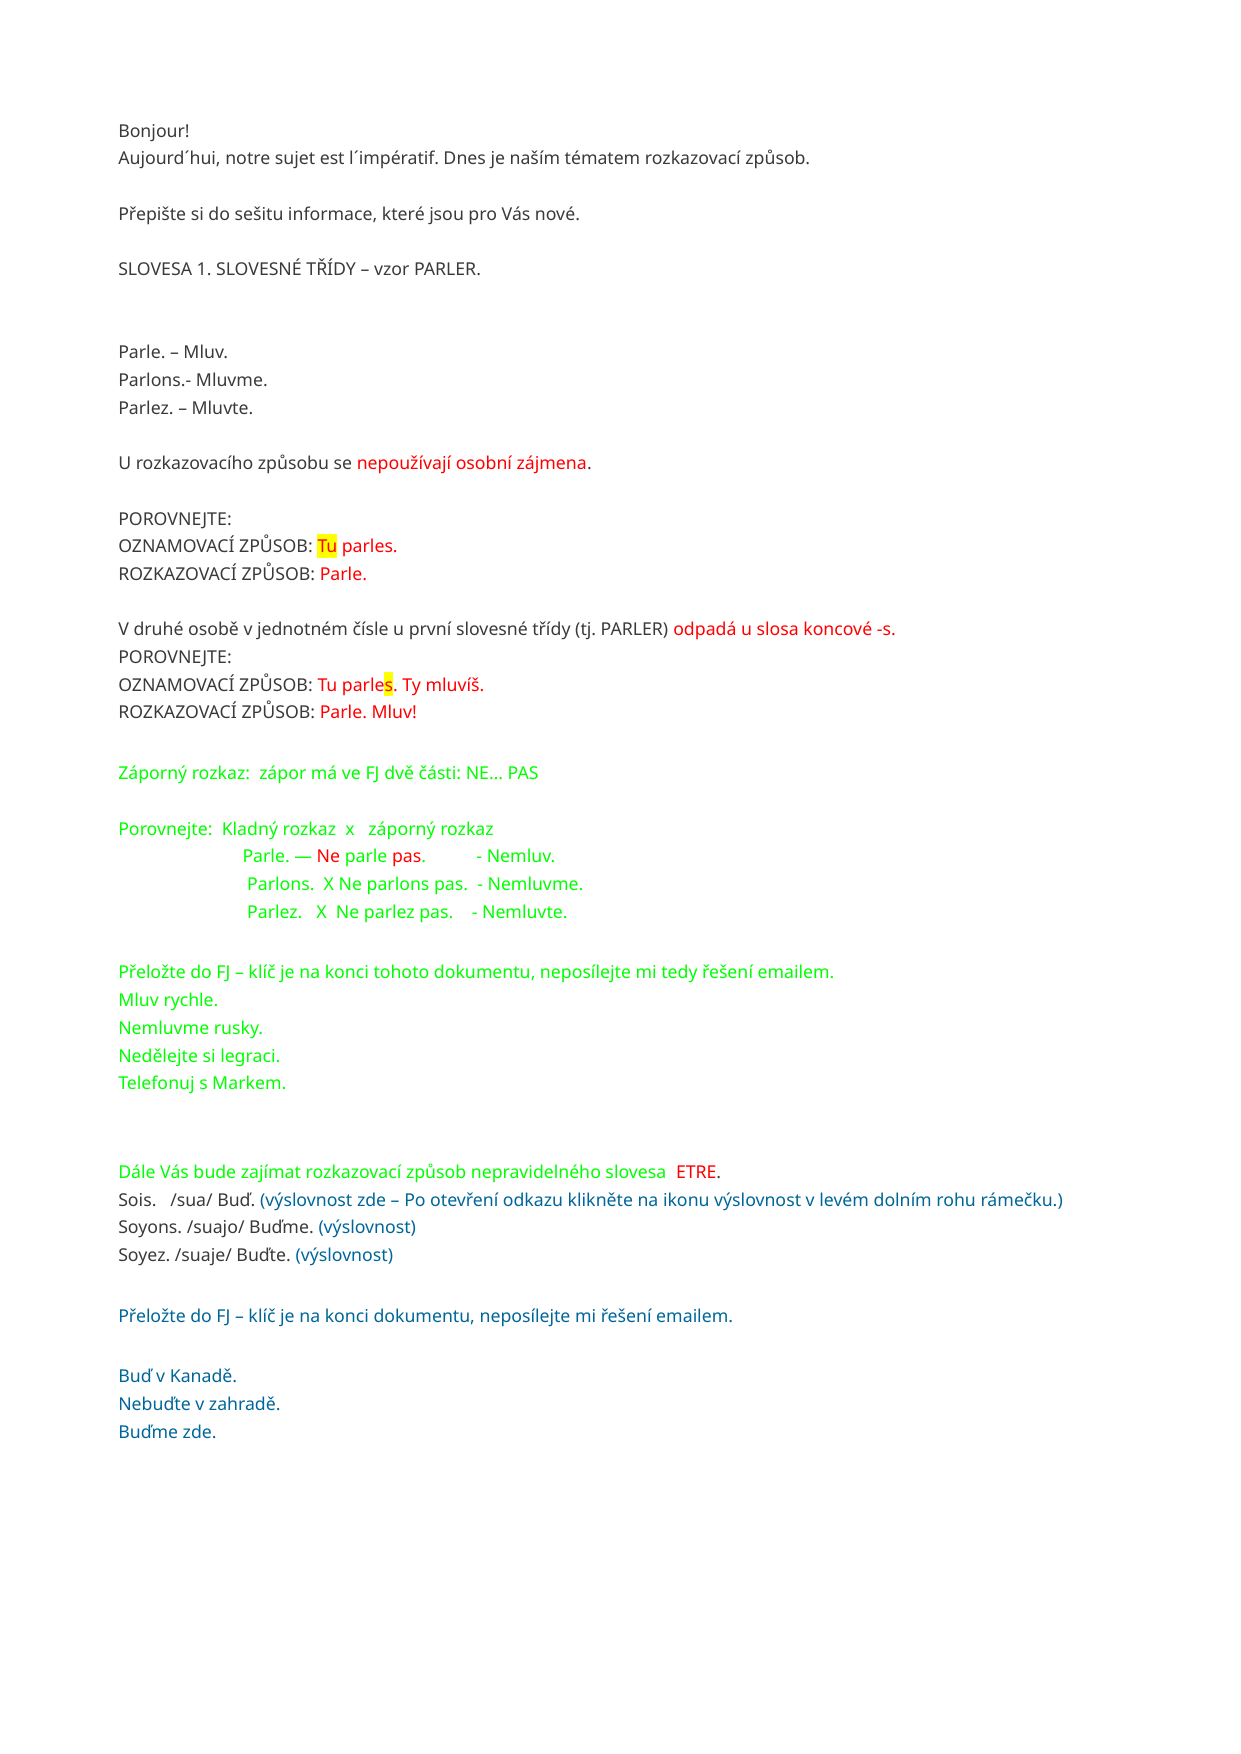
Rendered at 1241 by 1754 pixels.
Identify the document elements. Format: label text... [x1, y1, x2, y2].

text Parlez. – Mluvte. [118, 395, 1122, 419]
text Nedělejte si legraci. [118, 1043, 1122, 1067]
text OZNAMOVACÍ ZPŮSOB: Tu parles. Ty mluvíš. [118, 672, 1122, 696]
text Nebuďte v zahradě. [118, 1392, 1122, 1416]
text Soyons. /suajo/ Buďme. (výslovnost) [118, 1215, 1122, 1239]
text Dále Vás bude zajímat rozkazovací způsob nepravidelného slovesa ETRE. [118, 1159, 1122, 1183]
text Aujourd´hui, notre sujet est l´impératif. Dnes je naším tématem rozkazovací způsob. [118, 146, 1122, 170]
text Buďme zde. [118, 1419, 1122, 1443]
text Přeložte do FJ – klíč je na konci dokumentu, neposílejte mi řešení emailem. [118, 1303, 1122, 1327]
text POROVNEJTE: [118, 506, 1122, 530]
text Parlons. X Ne parlons pas. - Nemluvme. [118, 872, 1122, 896]
text Soyez. /suaje/ Buďte. (výslovnost) [118, 1242, 1122, 1267]
text V druhé osobě v jednotném čísle u první slovesné třídy (tj. PARLER) odpadá u slosa koncové -s. [118, 617, 1122, 641]
text Záporný rozkaz: zápor má ve FJ dvě části: NE… PAS [118, 761, 1122, 785]
text ROZKAZOVACÍ ZPŮSOB: Parle. [118, 561, 1122, 586]
text Telefonuj s Markem. [118, 1071, 1122, 1095]
text Parle. — Ne parle pas. - Nemluv. [118, 844, 1122, 868]
text Parlons.- Mluvme. [118, 367, 1122, 392]
text Přepište si do sešitu informace, které jsou pro Vás nové. [118, 201, 1122, 225]
text Parle. – Mluv. [118, 340, 1122, 364]
text Přeložte do FJ – klíč je na konci tohoto dokumentu, neposílejte mi tedy řešení emailem. [118, 960, 1122, 984]
text U rozkazovacího způsobu se nepoužívají osobní zájmena. [118, 451, 1122, 475]
text POROVNEJTE: [118, 644, 1122, 669]
text Mluv rychle. [118, 988, 1122, 1012]
text Bonjour! [118, 118, 1122, 142]
text Nemluvme rusky. [118, 1015, 1122, 1039]
text Buď v Kanadě. [118, 1364, 1122, 1388]
text SLOVESA 1. SLOVESNÉ TŘÍDY – vzor PARLER. [118, 257, 1122, 281]
text Sois. /sua/ Buď. (výslovnost zde – Po otevření odkazu klikněte na ikonu výslovnost v levém dolním rohu rámečku.) [118, 1187, 1122, 1211]
text OZNAMOVACÍ ZPŮSOB: Tu parles. [118, 534, 1122, 558]
text ROZKAZOVACÍ ZPŮSOB: Parle. Mluv! [118, 700, 1122, 724]
text Parlez. X Ne parlez pas. - Nemluvte. [118, 899, 1122, 923]
text Porovnejte: Kladný rozkaz x záporný rozkaz [118, 816, 1122, 840]
